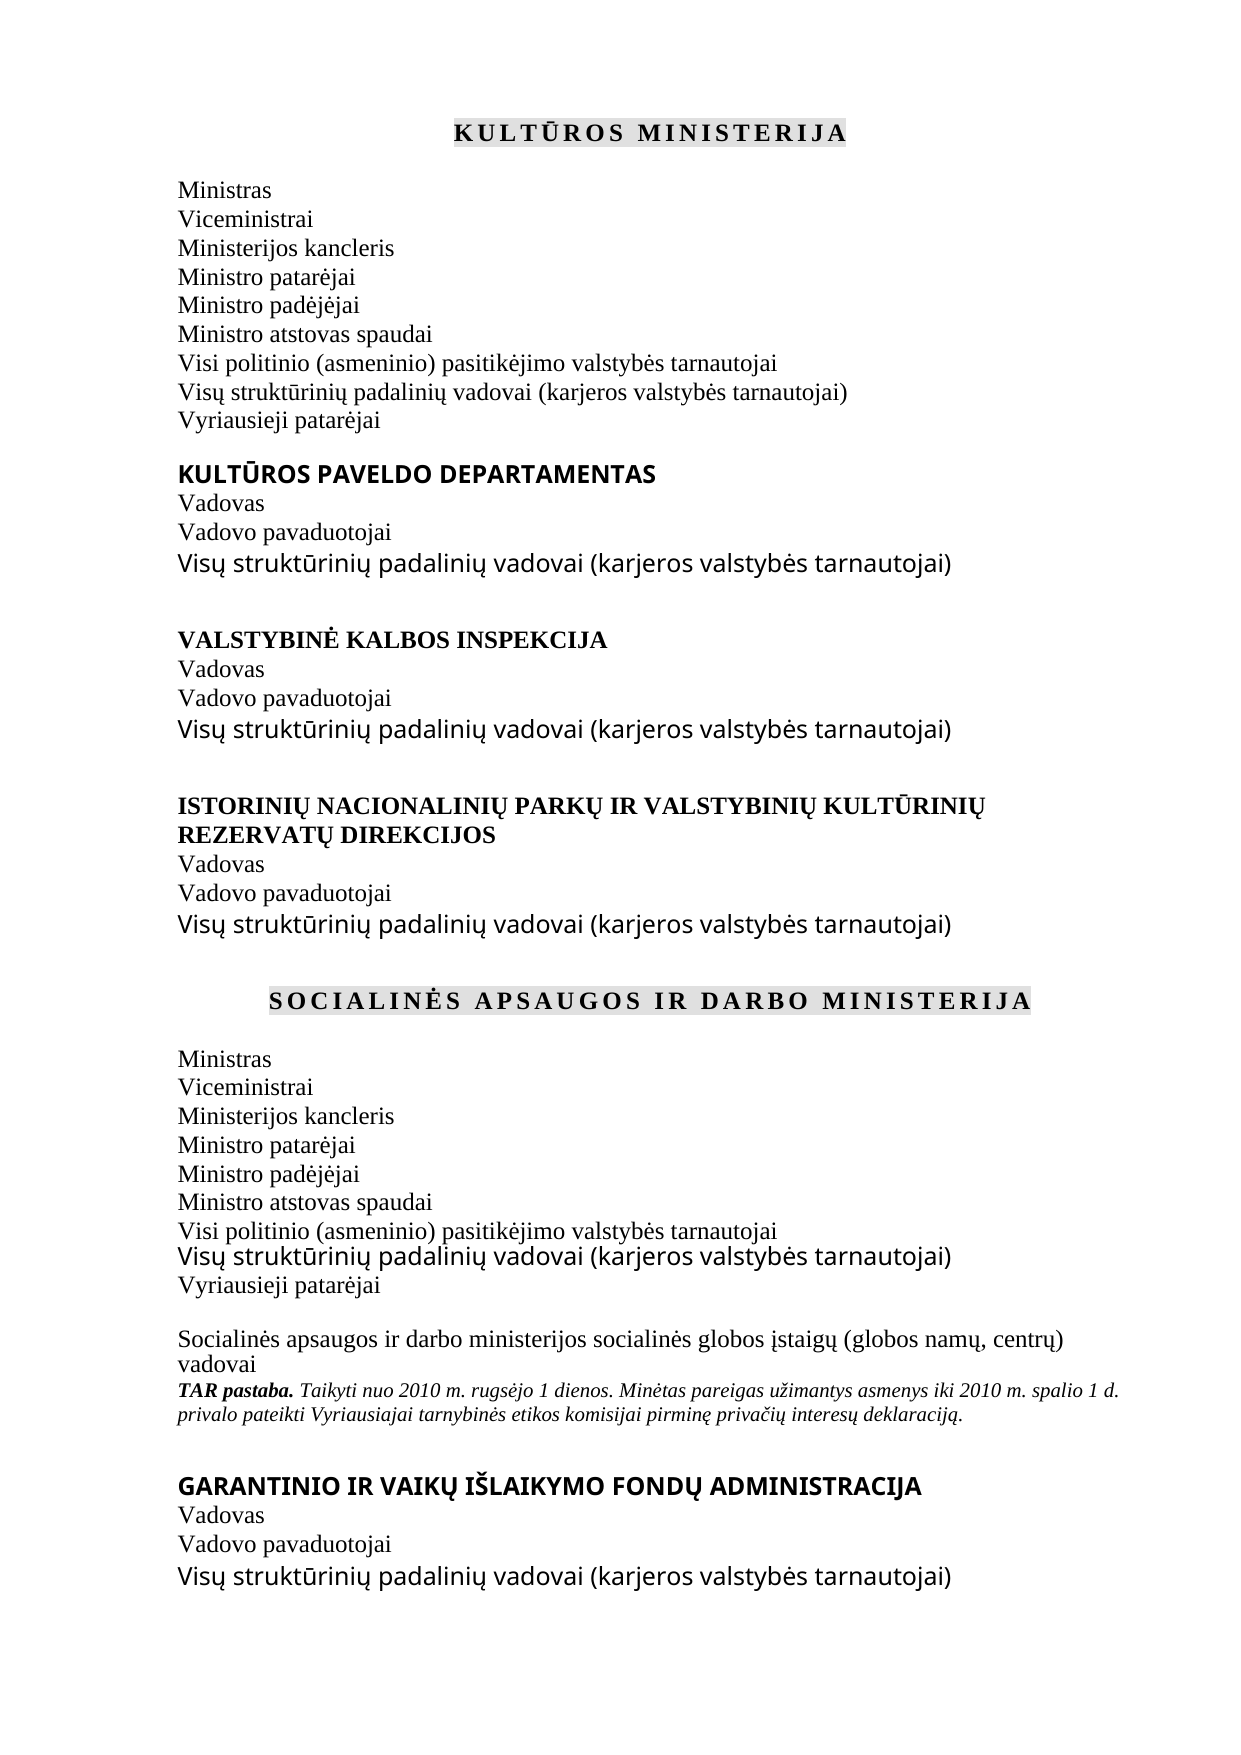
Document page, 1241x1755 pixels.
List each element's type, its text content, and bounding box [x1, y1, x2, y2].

text Viceministrai [177, 1072, 1122, 1101]
text Ministro padėjėjai [177, 291, 1122, 319]
text Visi politinio (asmeninio) pasitikėjimo valstybės tarnautojai [177, 1216, 1122, 1245]
text GARANTINIO IR VAIKŲ IŠLAIKYMO FONDŲ ADMINISTRACIJA [177, 1476, 1122, 1501]
text Vyriausieji patarėjai [177, 406, 1122, 434]
text VALSTYBINĖ KALBOS INSPEKCIJA [177, 625, 1122, 654]
text Kultūros ministerija [177, 118, 1122, 147]
text Visų struktūrinių padalinių vadovai (karjeros valstybės tarnautojai) [177, 1245, 1122, 1270]
text Visų struktūrinių padalinių vadovai (karjeros valstybės tarnautojai) [177, 1558, 1122, 1592]
text Vadovo pavaduotojai [177, 683, 1122, 712]
text Visų struktūrinių padalinių vadovai (karjeros valstybės tarnautojai) [177, 712, 1122, 746]
text Socialinės apsaugos ir darbo ministerijos socialinės globos įstaigų (globos namų, centrų) vadovai [177, 1327, 1122, 1377]
text Visi politinio (asmeninio) pasitikėjimo valstybės tarnautojai [177, 348, 1122, 377]
text Vadovo pavaduotojai [177, 517, 1122, 546]
text Visų struktūrinių padalinių vadovai (karjeros valstybės tarnautojai) [177, 546, 1122, 580]
text Vadovas [177, 1501, 1122, 1529]
text Vadovo pavaduotojai [177, 1529, 1122, 1558]
text Ministerijos kancleris [177, 1101, 1122, 1130]
text Visų struktūrinių padalinių vadovai (karjeros valstybės tarnautojai) [177, 377, 1122, 406]
text Visų struktūrinių padalinių vadovai (karjeros valstybės tarnautojai) [177, 906, 1122, 941]
text Vadovo pavaduotojai [177, 878, 1122, 906]
text KULTŪROS PAVELDO DEPARTAMENTAS [177, 463, 1122, 488]
text Socialinės apsaugos ir darbo ministerija [177, 986, 1122, 1015]
text Ministerijos kancleris [177, 233, 1122, 262]
text Viceministrai [177, 204, 1122, 233]
text Vadovas [177, 654, 1122, 683]
text TAR pastaba. Taikyti nuo 2010 m. rugsėjo 1 dienos. Minėtas pareigas užimantys asmenys iki 2010 m. spalio 1 d. privalo pateikti Vyriausiajai tarnybinės etikos komisijai pirminę privačių interesų deklaraciją. [177, 1377, 1122, 1426]
text Vyriausieji patarėjai [177, 1270, 1122, 1299]
text Ministro atstovas spaudai [177, 319, 1122, 348]
text Vadovas [177, 488, 1122, 517]
text Vadovas [177, 849, 1122, 878]
text Ministro padėjėjai [177, 1159, 1122, 1187]
text ISTORINIŲ NACIONALINIŲ PARKŲ IR VALSTYBINIŲ KULTŪRINIŲ REZERVATŲ DIREKCIJOS [177, 791, 1122, 849]
text Ministras [177, 1044, 1122, 1072]
text Ministro patarėjai [177, 1130, 1122, 1159]
text Ministras [177, 176, 1122, 204]
text Ministro atstovas spaudai [177, 1187, 1122, 1216]
text Ministro patarėjai [177, 262, 1122, 291]
